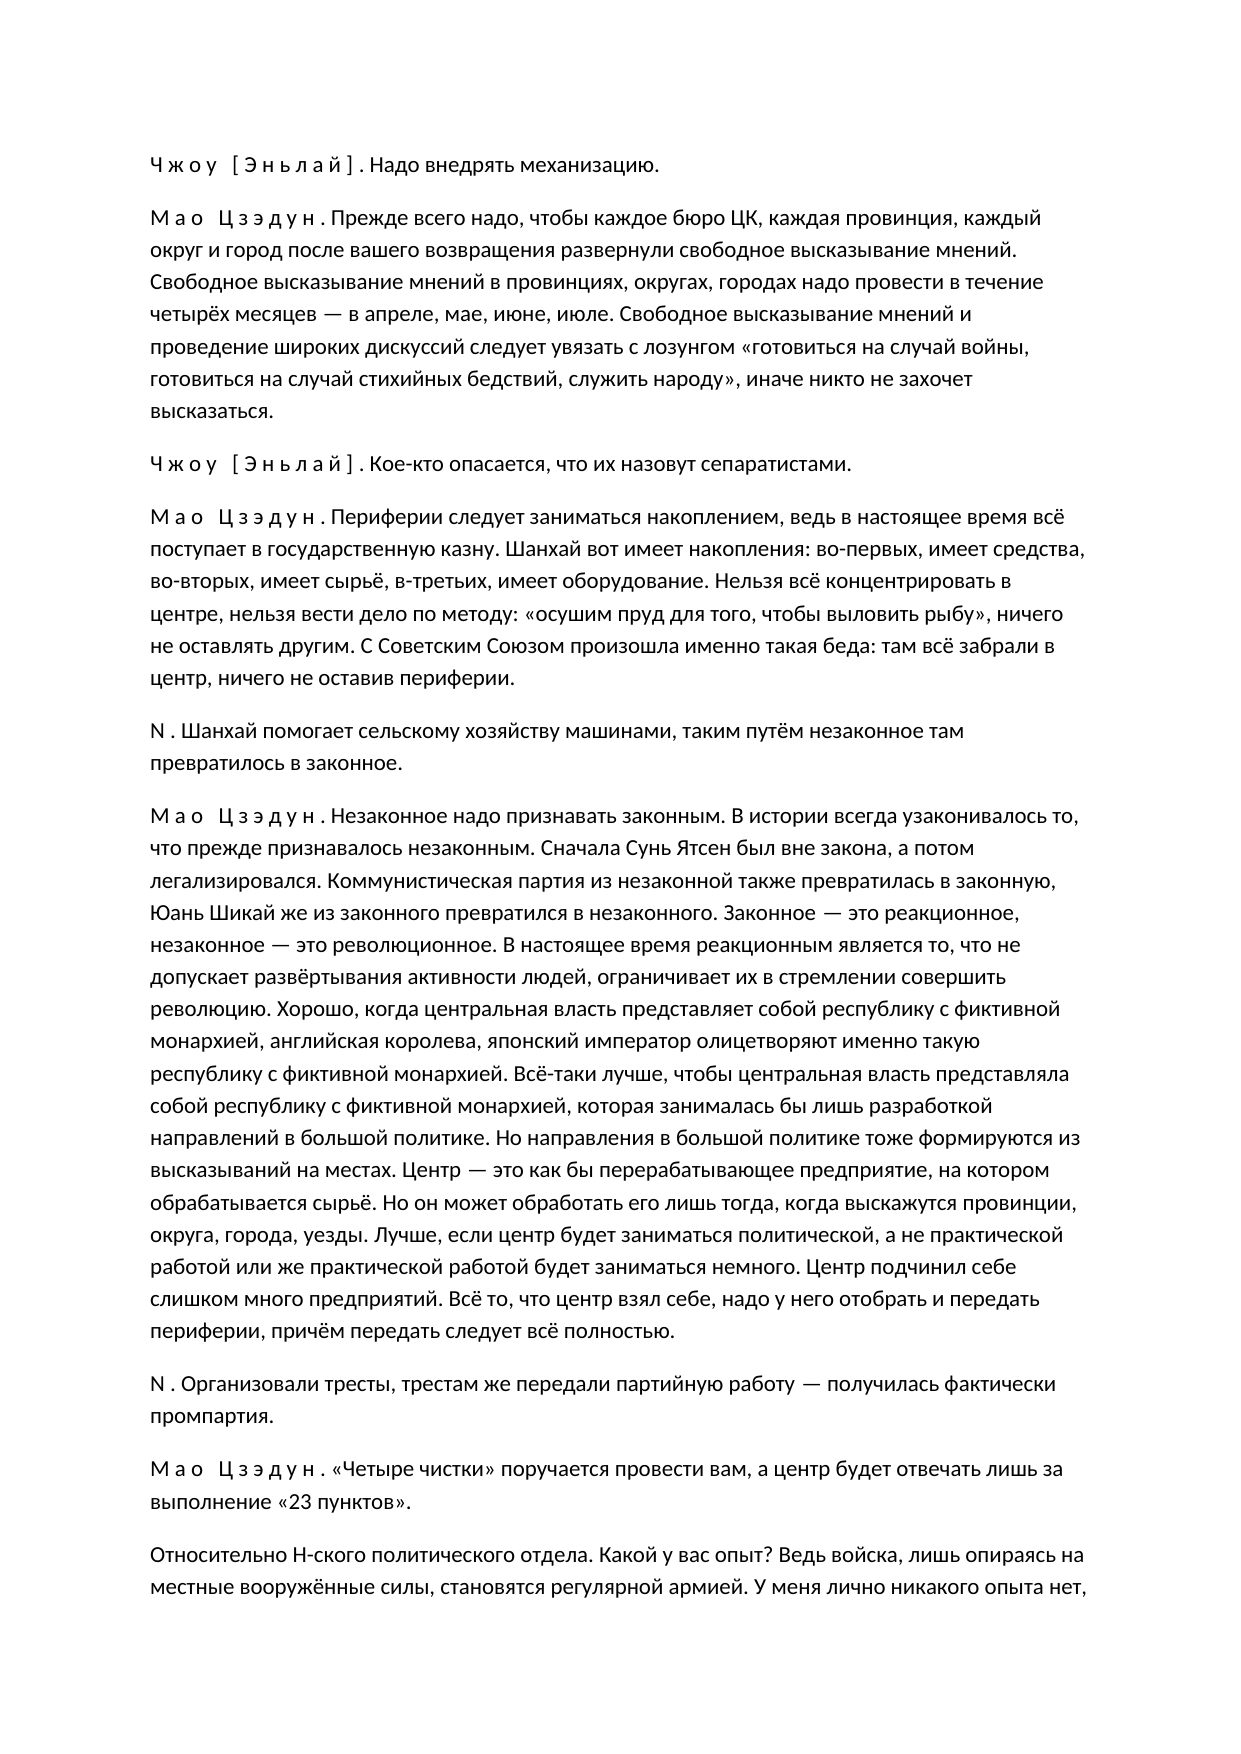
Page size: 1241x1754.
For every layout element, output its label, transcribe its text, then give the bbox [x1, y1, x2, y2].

text Мао Цзэдун. Прежде всего надо, чтобы каждое бюро ЦК, каждая провинция, каждый округ и город после вашего возвращения развернули свободное высказывание мнений. Свободное высказывание мнений в провинциях, округах, городах надо провести в течение четырёх месяцев — в апреле, мае, июне, июле. Свободное высказывание мнений и проведение широких дискуссий следует увязать с лозунгом «готовиться на случай войны, готовиться на случай стихийных бедствий, служить народу», иначе никто не захочет высказаться. [150, 203, 1091, 424]
text Мао Цзэдун. Периферии следует заниматься накоплением, ведь в настоящее время всё поступает в государственную казну. Шанхай вот имеет накопления: во-первых, имеет средства, во-вторых, имеет сырьё, в-третьих, имеет оборудование. Нельзя всё концентрировать в центре, нельзя вести дело по методу: «осушим пруд для того, чтобы выловить рыбу», ничего не оставлять другим. С Советским Союзом произошла именно такая беда: там всё забрали в центр, ничего не оставив периферии. [150, 502, 1091, 691]
text N. Организовали тресты, трестам же передали партийную работу — получилась фактически промпартия. [150, 1369, 1091, 1429]
text Мао Цзэдун. «Четыре чистки» поручается провести вам, а центр будет отвечать лишь за выполнение «23 пунктов». [150, 1454, 1091, 1515]
text Относительно Н-ского политического отдела. Какой у вас опыт? Ведь войска, лишь опираясь на местные вооружённые силы, становятся регулярной армией. У меня лично никакого опыта нет, [150, 1540, 1091, 1600]
text Чжоу [Эньлай]. Надо внедрять механизацию. [150, 150, 1091, 178]
text N. Шанхай помогает сельскому хозяйству машинами, таким путём незаконное там превратилось в законное. [150, 716, 1091, 776]
text Чжоу [Эньлай]. Кое-кто опасается, что их назовут сепаратистами. [150, 449, 1091, 477]
text Мао Цзэдун. Незаконное надо признавать законным. В истории всегда узаконивалось то, что прежде признавалось незаконным. Сначала Сунь Ятсен был вне закона, а потом легализировался. Коммунистическая партия из незаконной также превратилась в законную, Юань Шикай же из законного превратился в незаконного. Законное — это реакционное, незаконное — это революционное. В настоящее время реакционным является то, что не допускает развёртывания активности людей, ограничивает их в стремлении совершить революцию. Хорошо, когда центральная власть представляет собой республику с фиктивной монархией, английская королева, японский император олицетворяют именно такую республику с фиктивной монархией. Всё-таки лучше, чтобы центральная власть представляла собой республику с фиктивной монархией, которая занималась бы лишь разработкой направлений в большой политике. Но направления в большой политике тоже формируются из высказываний на местах. Центр — это как бы перерабатывающее предприятие, на котором обрабатывается сырьё. Но он может обработать его лишь тогда, когда выскажутся провинции, округа, города, уезды. Лучше, если центр будет заниматься политической, а не практической работой или же практической работой будет заниматься немного. Центр подчинил себе слишком много предприятий. Всё то, что центр взял себе, надо у него отобрать и передать периферии, причём передать следует всё полностью. [150, 801, 1091, 1344]
